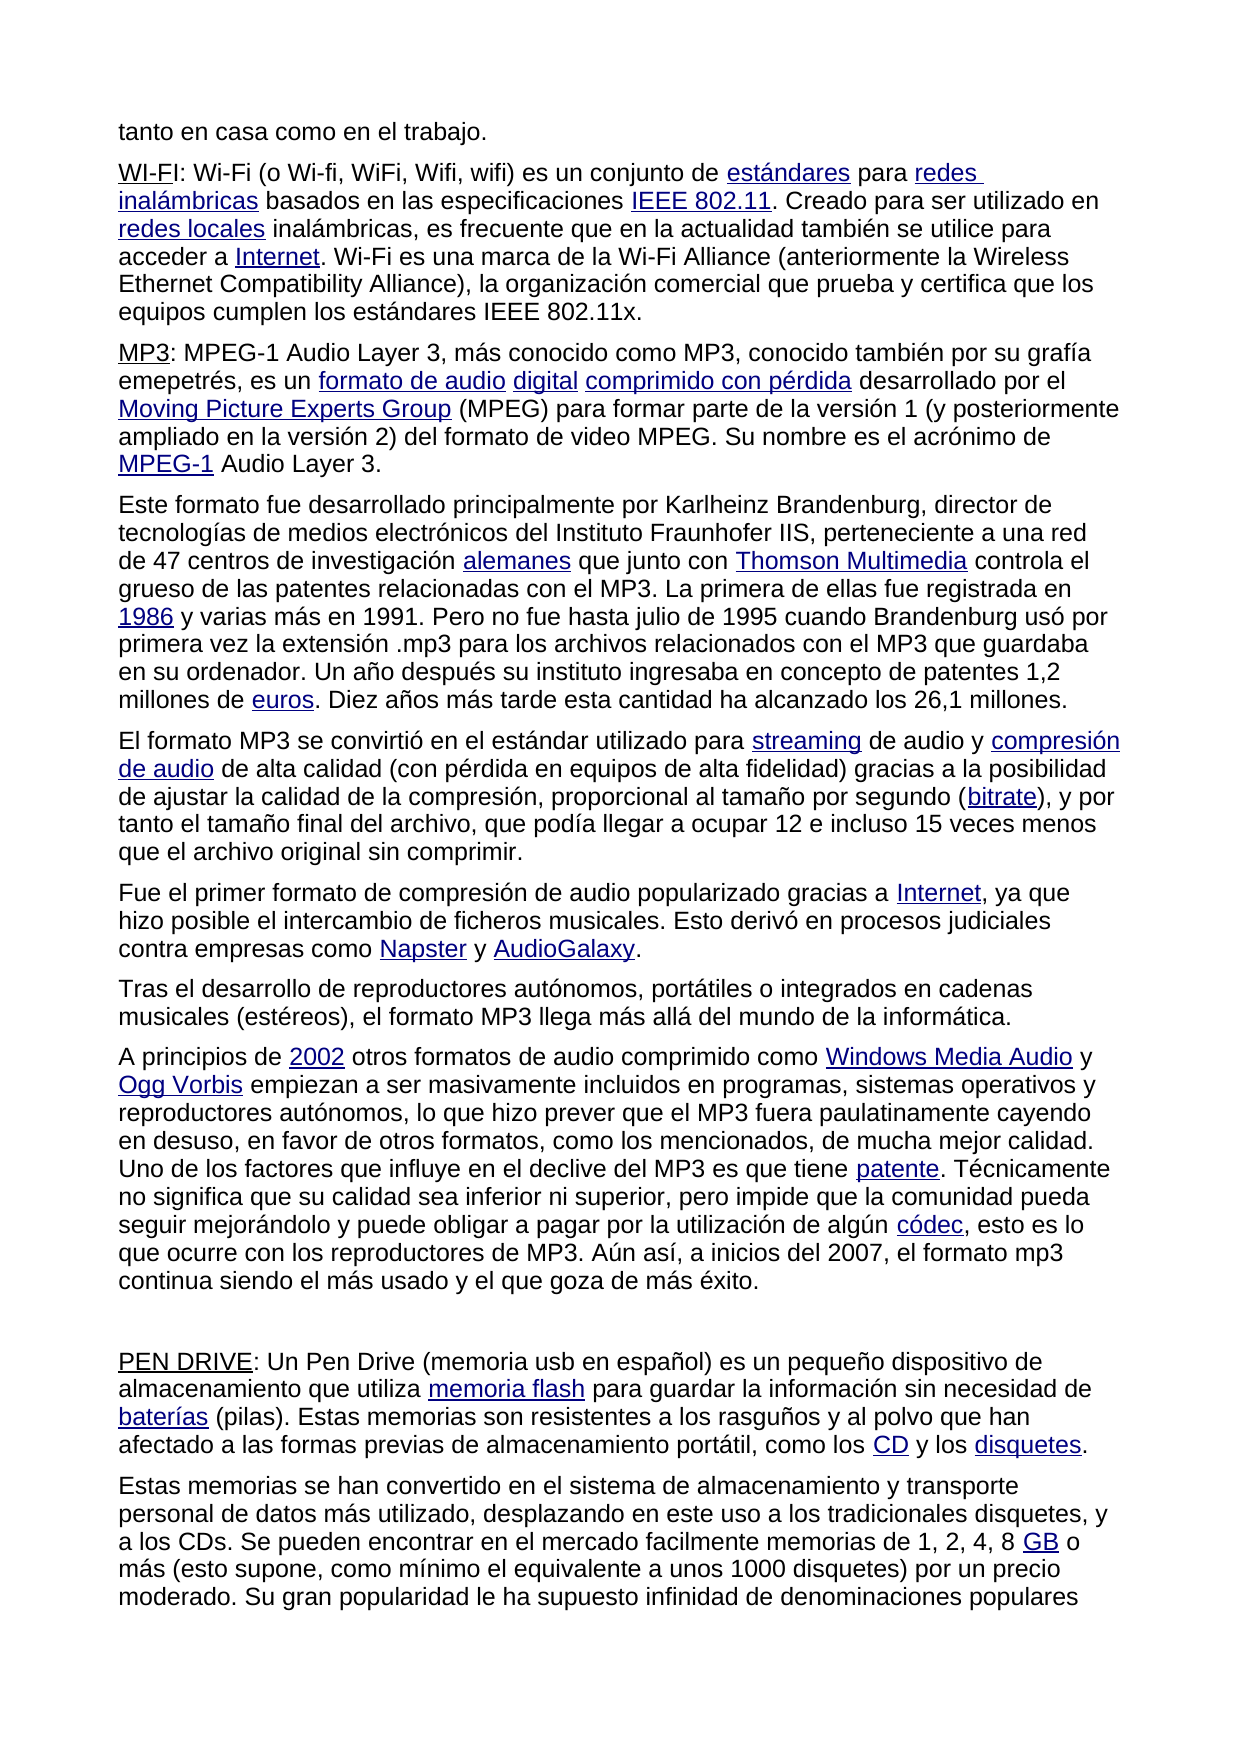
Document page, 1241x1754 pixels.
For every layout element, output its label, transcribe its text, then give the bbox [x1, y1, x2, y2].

text Fue el primer formato de compresión de audio popularizado gracias a Internet, ya que hizo posible el intercambio de ficheros musicales. Esto derivó en procesos judiciales contra empresas como Napster y AudioGalaxy. [118, 878, 1122, 962]
text MP3: MPEG-1 Audio Layer 3, más conocido como MP3, conocido también por su grafía emepetrés, es un formato de audio digital comprimido con pérdida desarrollado por el Moving Picture Experts Group (MPEG) para formar parte de la versión 1 (y posteriormente ampliado en la versión 2) del formato de video MPEG. Su nombre es el acrónimo de MPEG-1 Audio Layer 3. [118, 338, 1122, 478]
text WI-FI: Wi-Fi (o Wi-fi, WiFi, Wifi, wifi) es un conjunto de estándares para redes inalámbricas basados en las especificaciones IEEE 802.11. Creado para ser utilizado en redes locales inalámbricas, es frecuente que en la actualidad también se utilice para acceder a Internet. Wi-Fi es una marca de la Wi-Fi Alliance (anteriormente la Wireless Ethernet Compatibility Alliance), la organización comercial que prueba y certifica que los equipos cumplen los estándares IEEE 802.11x. [118, 158, 1122, 326]
text tanto en casa como en el trabajo. [118, 118, 1122, 146]
text El formato MP3 se convirtió en el estándar utilizado para streaming de audio y compresión de audio de alta calidad (con pérdida en equipos de alta fidelidad) gracias a la posibilidad de ajustar la calidad de la compresión, proporcional al tamaño por segundo (bitrate), y por tanto el tamaño final del archivo, que podía llegar a ocupar 12 e incluso 15 veces menos que el archivo original sin comprimir. [118, 726, 1122, 866]
text Tras el desarrollo de reproductores autónomos, portátiles o integrados en cadenas musicales (estéreos), el formato MP3 llega más allá del mundo de la informática. [118, 975, 1122, 1031]
text Estas memorias se han convertido en el sistema de almacenamiento y transporte personal de datos más utilizado, desplazando en este uso a los tradicionales disquetes, y a los CDs. Se pueden encontrar en el mercado facilmente memorias de 1, 2, 4, 8 GB o más (esto supone, como mínimo el equivalente a unos 1000 disquetes) por un precio moderado. Su gran popularidad le ha supuesto infinidad de denominaciones populares [118, 1471, 1122, 1611]
text A principios de 2002 otros formatos de audio comprimido como Windows Media Audio y Ogg Vorbis empiezan a ser masivamente incluidos en programas, sistemas operativos y reproductores autónomos, lo que hizo prever que el MP3 fuera paulatinamente cayendo en desuso, en favor de otros formatos, como los mencionados, de mucha mejor calidad. Uno de los factores que influye en el declive del MP3 es que tiene patente. Técnicamente no significa que su calidad sea inferior ni superior, pero impide que la comunidad pueda seguir mejorándolo y puede obligar a pagar por la utilización de algún códec, esto es lo que ocurre con los reproductores de MP3. Aún así, a inicios del 2007, el formato mp3 continua siendo el más usado y el que goza de más éxito. [118, 1043, 1122, 1294]
text Este formato fue desarrollado principalmente por Karlheinz Brandenburg, director de tecnologías de medios electrónicos del Instituto Fraunhofer IIS, perteneciente a una red de 47 centros de investigación alemanes que junto con Thomson Multimedia controla el grueso de las patentes relacionadas con el MP3. La primera de ellas fue registrada en 1986 y varias más en 1991. Pero no fue hasta julio de 1995 cuando Brandenburg usó por primera vez la extensión .mp3 para los archivos relacionados con el MP3 que guardaba en su ordenador. Un año después su instituto ingresaba en concepto de patentes 1,2 millones de euros. Diez años más tarde esta cantidad ha alcanzado los 26,1 millones. [118, 491, 1122, 714]
text PEN DRIVE: Un Pen Drive (memoria usb en español) es un pequeño dispositivo de almacenamiento que utiliza memoria flash para guardar la información sin necesidad de baterías (pilas). Estas memorias son resistentes a los rasguños y al polvo que han afectado a las formas previas de almacenamiento portátil, como los CD y los disquetes. [118, 1347, 1122, 1459]
